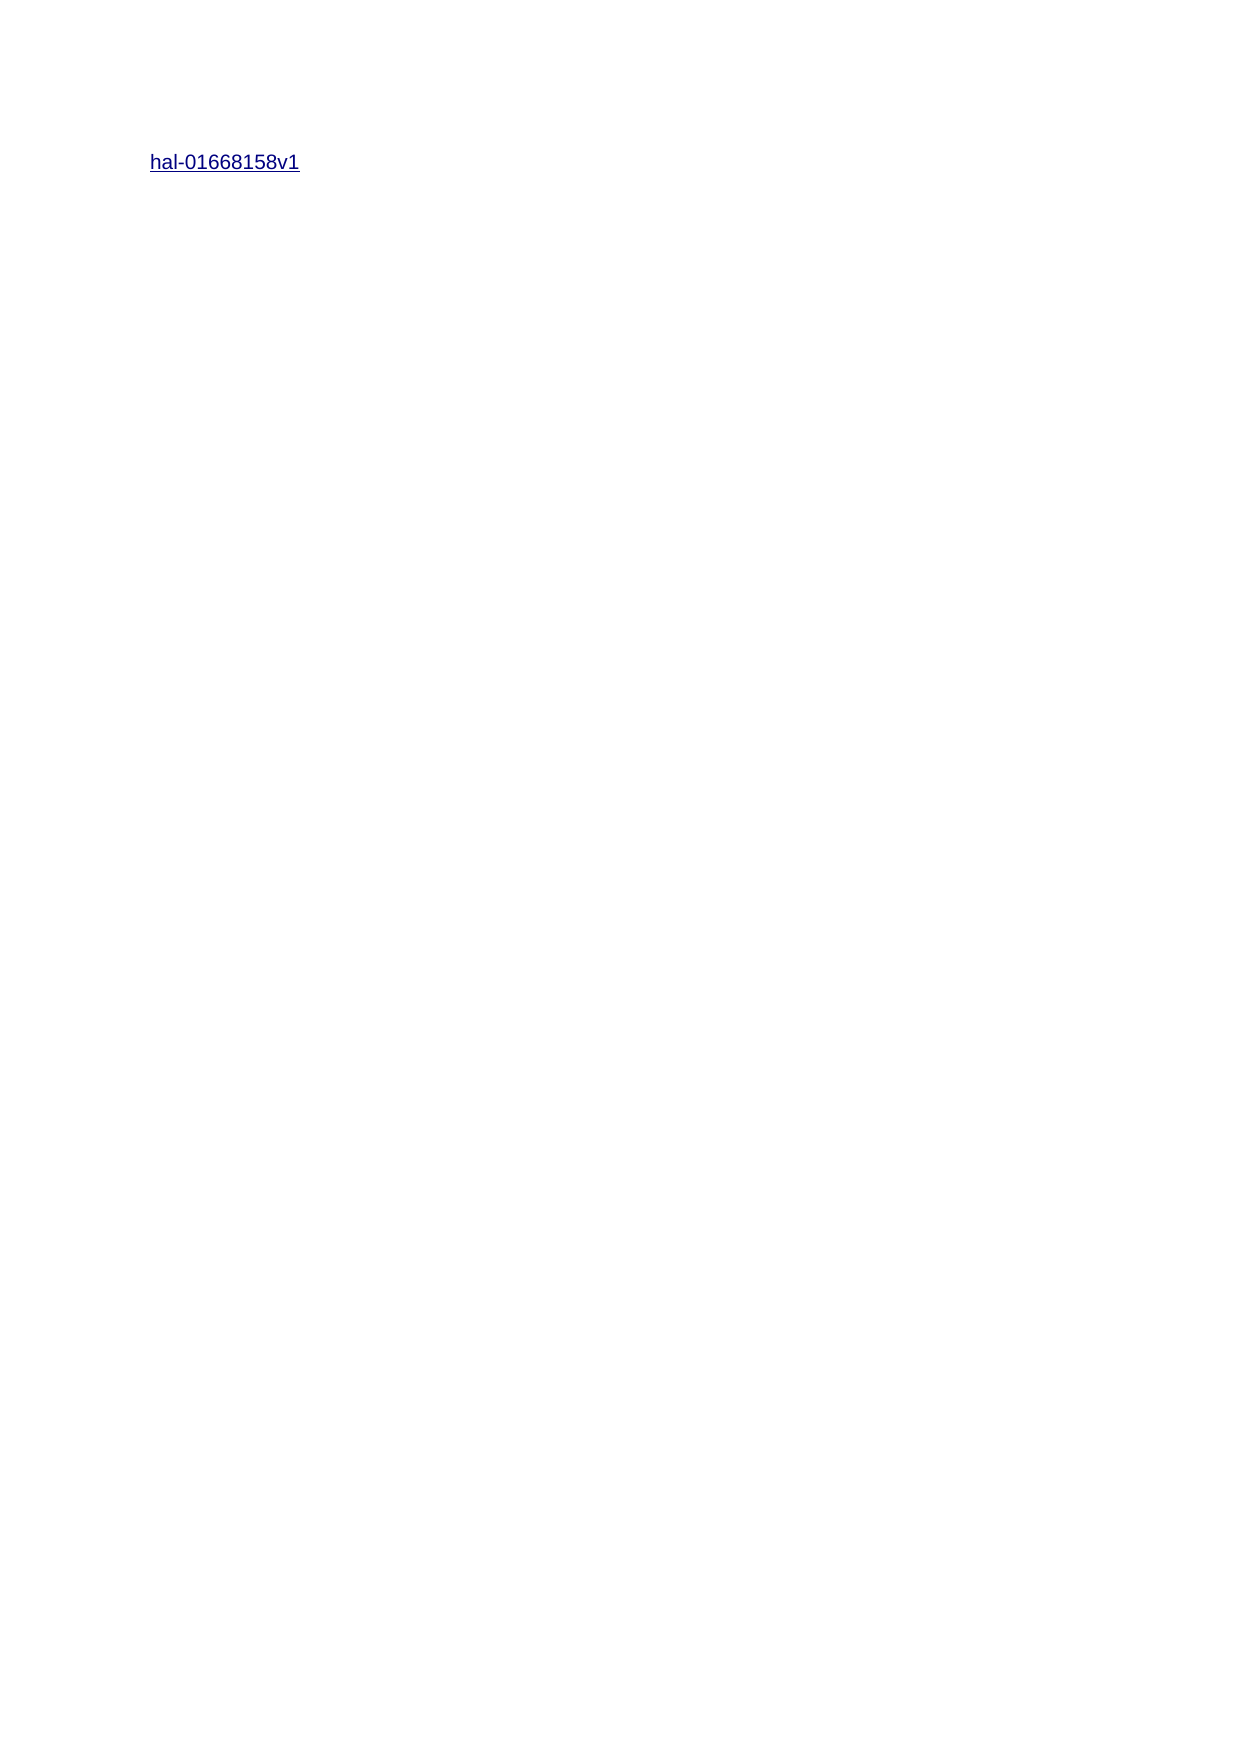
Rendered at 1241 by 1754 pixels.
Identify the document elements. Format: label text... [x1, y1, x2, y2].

table_cell hal-01668158v1 [150, 150, 1090, 174]
